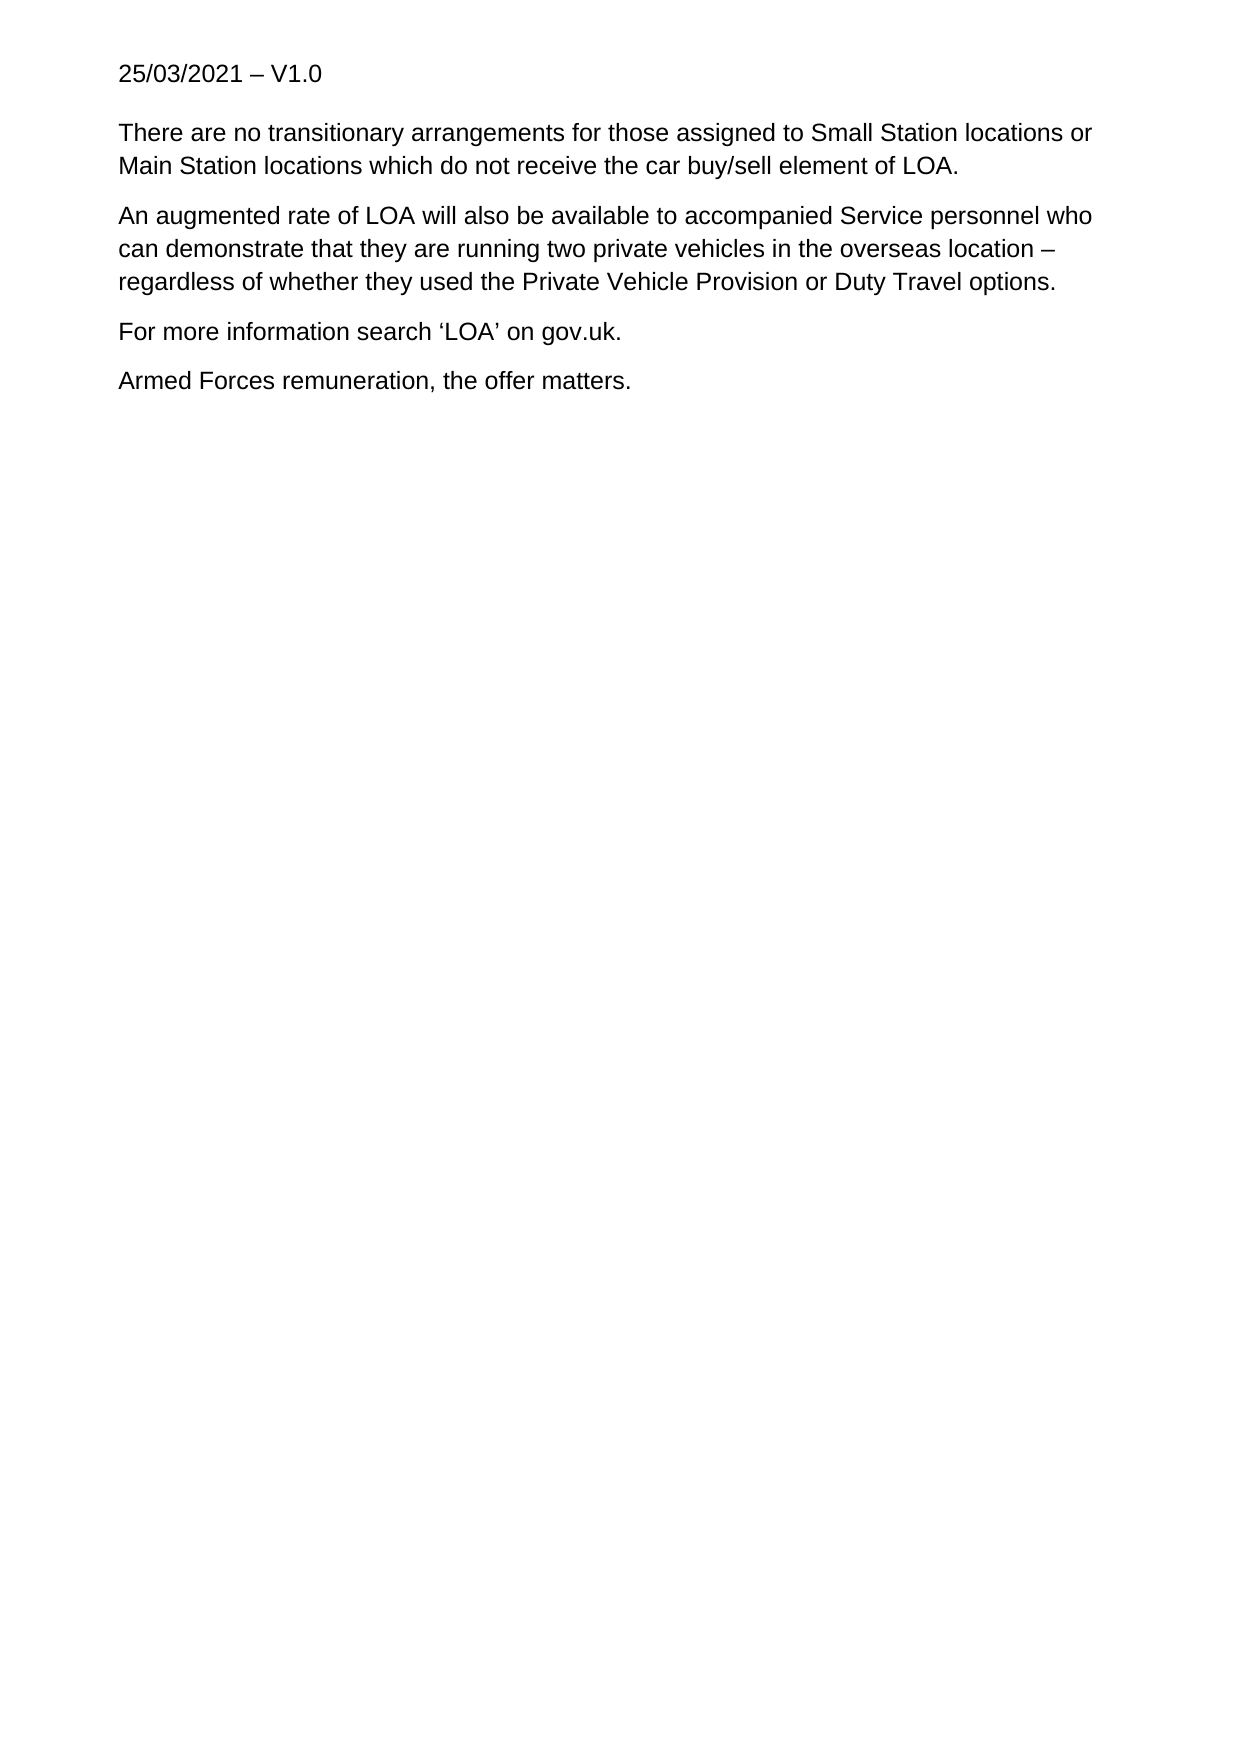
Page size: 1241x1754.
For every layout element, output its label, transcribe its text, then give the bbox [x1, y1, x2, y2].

text There are no transitionary arrangements for those assigned to Small Station locations or Main Station locations which do not receive the car buy/sell element of LOA. [118, 118, 1122, 180]
text For more information search ‘LOA’ on gov.uk. [118, 317, 1122, 345]
text Armed Forces remuneration, the offer matters. [118, 366, 1122, 395]
text An augmented rate of LOA will also be available to accompanied Service personnel who can demonstrate that they are running two private vehicles in the overseas location – regardless of whether they used the Private Vehicle Provision or Duty Travel options. [118, 201, 1122, 296]
